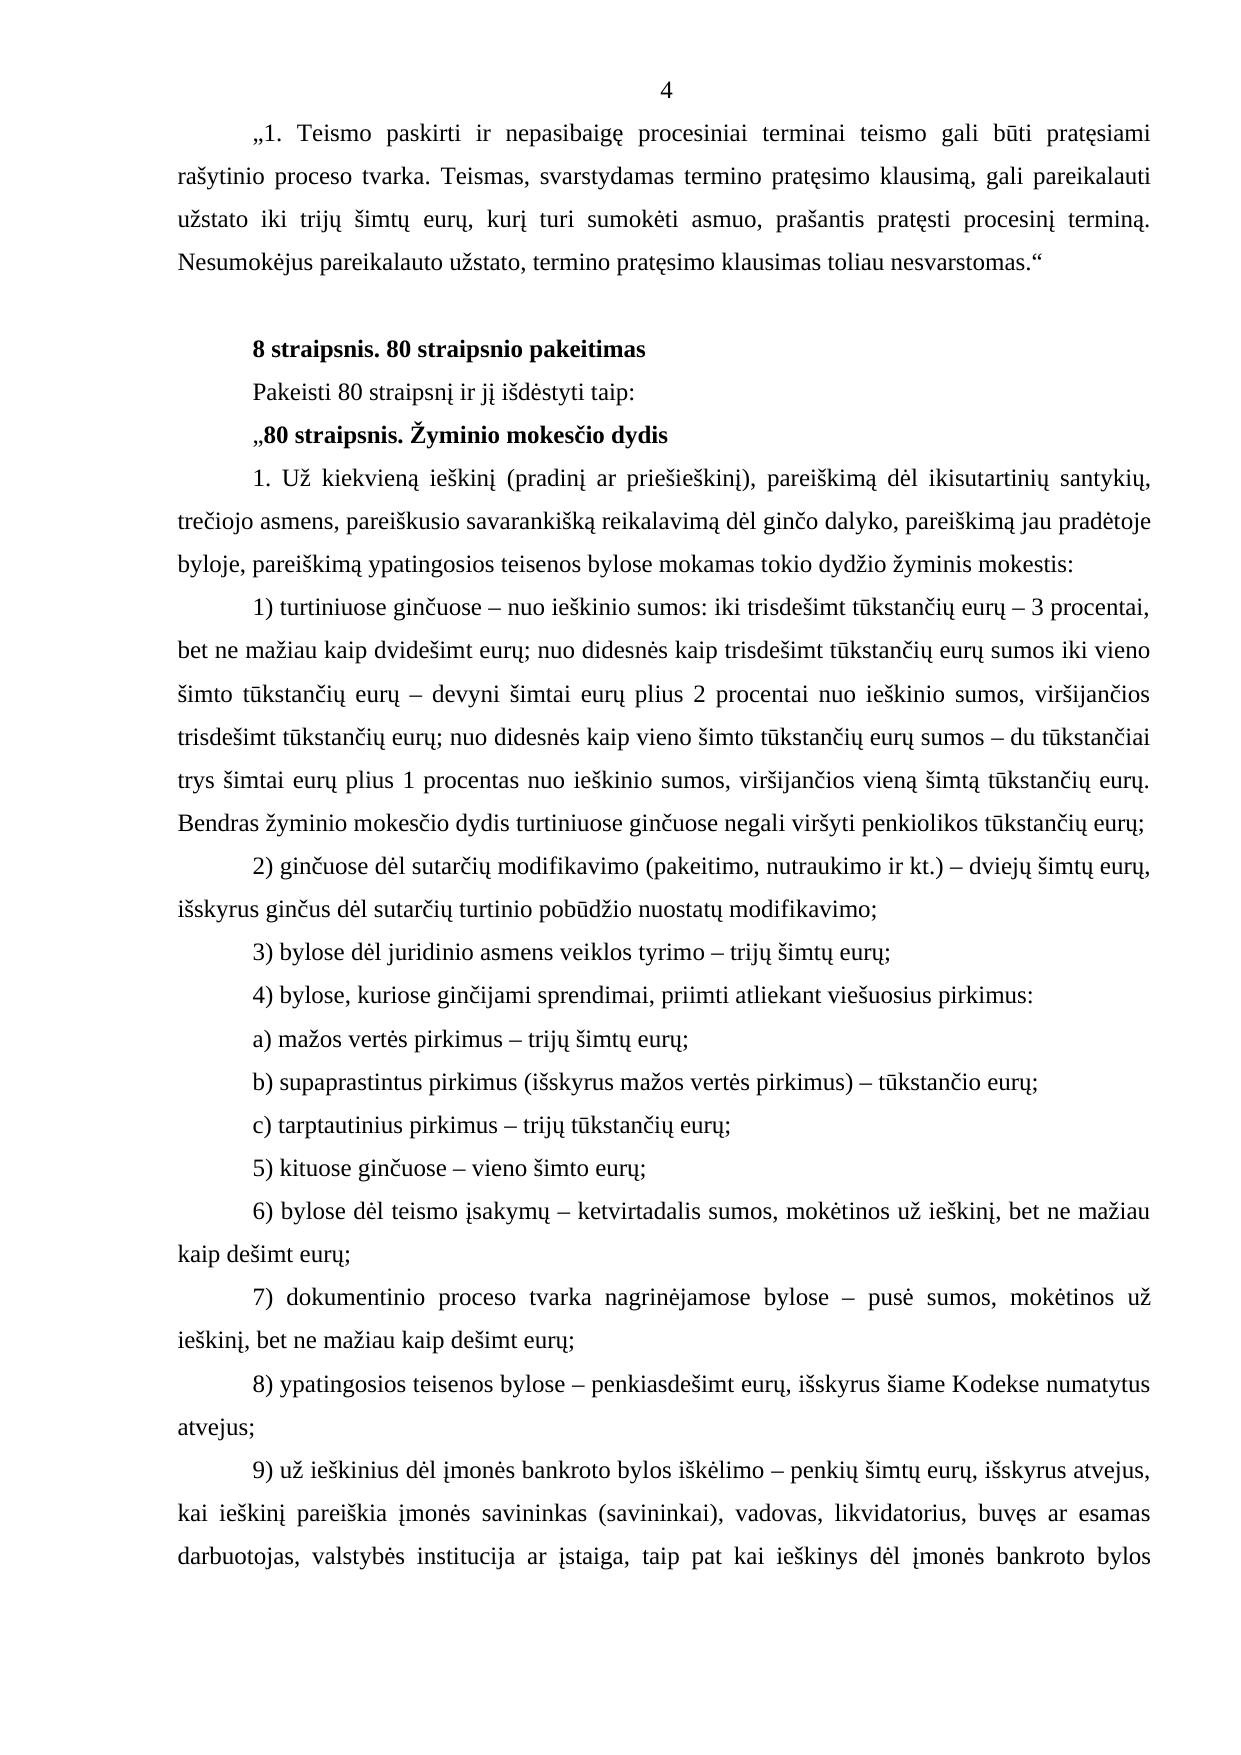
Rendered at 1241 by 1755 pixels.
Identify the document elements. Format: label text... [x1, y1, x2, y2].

text a) mažos vertės pirkimus – trijų šimtų eurų; [177, 1024, 1152, 1052]
text 1. Už kiekvieną ieškinį (pradinį ar priešieškinį), pareiškimą dėl ikisutartinių santykių, trečiojo asmens, pareiškusio savarankišką reikalavimą dėl ginčo dalyko, pareiškimą jau pradėtoje byloje, pareiškimą ypatingosios teisenos bylose mokamas tokio dydžio žyminis mokestis: [177, 463, 1152, 578]
text 4) bylose, kuriose ginčijami sprendimai, priimti atliekant viešuosius pirkimus: [177, 981, 1152, 1009]
text c) tarptautinius pirkimus – trijų tūkstančių eurų; [177, 1110, 1152, 1139]
text Pakeisti 80 straipsnį ir jį išdėstyti taip: [177, 377, 1152, 406]
text 2) ginčuose dėl sutarčių modifikavimo (pakeitimo, nutraukimo ir kt.) – dviejų šimtų eurų, išskyrus ginčus dėl sutarčių turtinio pobūdžio nuostatų modifikavimo; [177, 851, 1152, 923]
text 1) turtiniuose ginčuose – nuo ieškinio sumos: iki trisdešimt tūkstančių eurų – 3 procentai, bet ne mažiau kaip dvidešimt eurų; nuo didesnės kaip trisdešimt tūkstančių eurų sumos iki vieno šimto tūkstančių eurų – devyni šimtai eurų plius 2 procentai nuo ieškinio sumos, viršijančios trisdešimt tūkstančių eurų; nuo didesnės kaip vieno šimto tūkstančių eurų sumos – du tūkstančiai trys šimtai eurų plius 1 procentas nuo ieškinio sumos, viršijančios vieną šimtą tūkstančių eurų. Bendras žyminio mokesčio dydis turtiniuose ginčuose negali viršyti penkiolikos tūkstančių eurų; [177, 592, 1152, 837]
text „1. Teismo paskirti ir nepasibaigę procesiniai terminai teismo gali būti pratęsiami rašytinio proceso tvarka. Teismas, svarstydamas termino pratęsimo klausimą, gali pareikalauti užstato iki trijų šimtų eurų, kurį turi sumokėti asmuo, prašantis pratęsti procesinį terminą. Nesumokėjus pareikalauto užstato, termino pratęsimo klausimas toliau nesvarstomas.“ [177, 118, 1152, 276]
text 8 straipsnis. 80 straipsnio pakeitimas [177, 334, 1152, 362]
text 8) ypatingosios teisenos bylose – penkiasdešimt eurų, išskyrus šiame Kodekse numatytus atvejus; [177, 1369, 1152, 1441]
text 9) už ieškinius dėl įmonės bankroto bylos iškėlimo – penkių šimtų eurų, išskyrus atvejus, kai ieškinį pareiškia įmonės savininkas (savininkai), vadovas, likvidatorius, buvęs ar esamas darbuotojas, valstybės institucija ar įstaiga, taip pat kai ieškinys dėl įmonės bankroto bylos [177, 1455, 1152, 1570]
text „80 straipsnis. Žyminio mokesčio dydis [177, 420, 1152, 449]
text 7) dokumentinio proceso tvarka nagrinėjamose bylose – pusė sumos, mokėtinos už ieškinį, bet ne mažiau kaip dešimt eurų; [177, 1282, 1152, 1354]
text b) supaprastintus pirkimus (išskyrus mažos vertės pirkimus) – tūkstančio eurų; [177, 1067, 1152, 1096]
text 3) bylose dėl juridinio asmens veiklos tyrimo – trijų šimtų eurų; [177, 937, 1152, 966]
text 6) bylose dėl teismo įsakymų – ketvirtadalis sumos, mokėtinos už ieškinį, bet ne mažiau kaip dešimt eurų; [177, 1196, 1152, 1268]
text 5) kituose ginčuose – vieno šimto eurų; [177, 1153, 1152, 1182]
